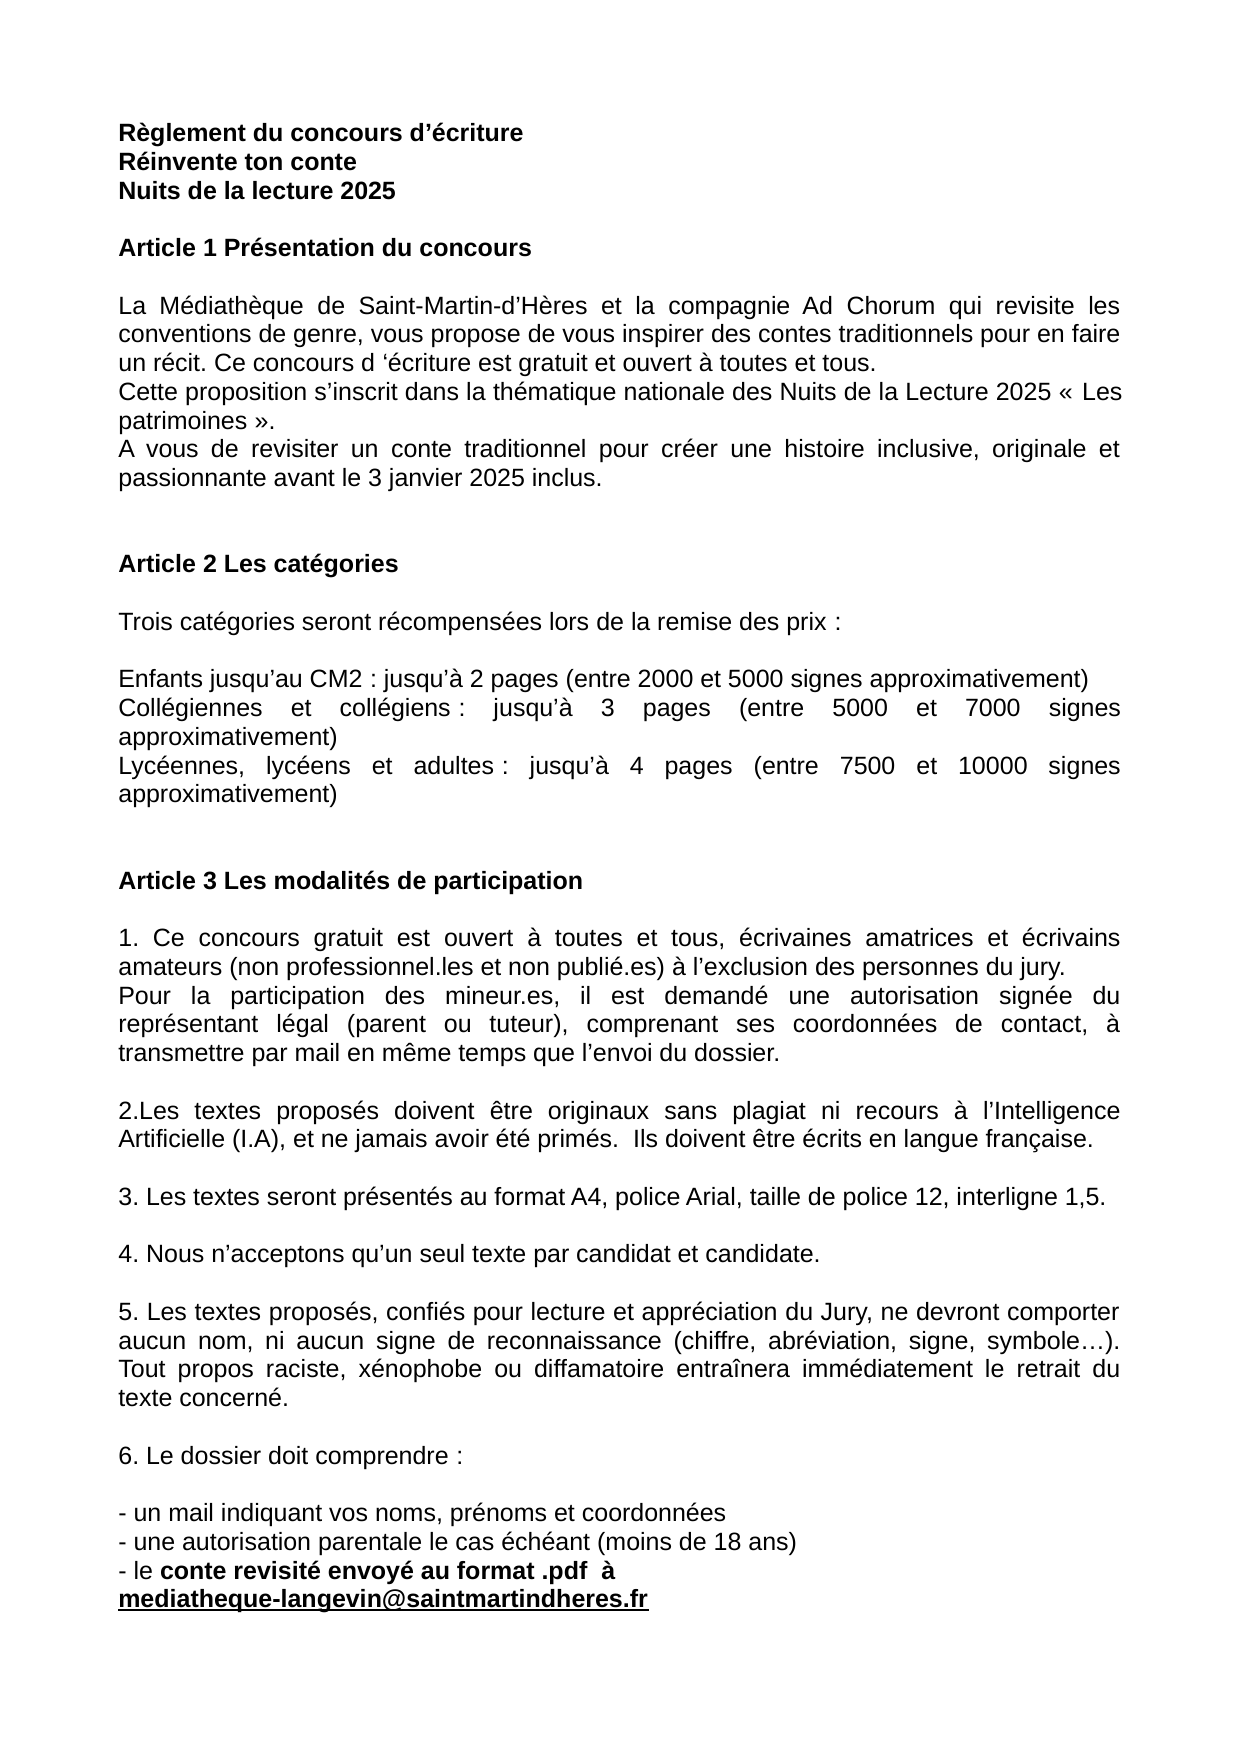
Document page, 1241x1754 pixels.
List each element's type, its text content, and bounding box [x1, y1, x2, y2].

text 6. Le dossier doit comprendre : [118, 1441, 1122, 1469]
text 2.Les textes proposés doivent être originaux sans plagiat ni recours à l’Intelligence Artificielle (I.A), et ne jamais avoir été primés. Ils doivent être écrits en langue française. [118, 1096, 1122, 1153]
text Collégiennes et collégiens : jusqu’à 3 pages (entre 5000 et 7000 signes approximativement) [118, 693, 1122, 751]
text Trois catégories seront récompensées lors de la remise des prix : [118, 607, 1122, 636]
text Pour la participation des mineur.es, il est demandé une autorisation signée du représentant légal (parent ou tuteur), comprenant ses coordonnées de contact, à transmettre par mail en même temps que l’envoi du dossier. [118, 981, 1122, 1067]
text 5. Les textes proposés, confiés pour lecture et appréciation du Jury, ne devront comporter aucun nom, ni aucun signe de reconnaissance (chiffre, abréviation, signe, symbole…). Tout propos raciste, xénophobe ou diffamatoire entraînera immédiatement le retrait du texte concerné. [118, 1297, 1122, 1412]
text Nuits de la lecture 2025 [118, 176, 1122, 204]
text Cette proposition s’inscrit dans la thématique nationale des Nuits de la Lecture 2025 « Les patrimoines ». [118, 377, 1122, 434]
text - un mail indiquant vos noms, prénoms et coordonnées [118, 1498, 1122, 1527]
text 1. Ce concours gratuit est ouvert à toutes et tous, écrivaines amatrices et écrivains amateurs (non professionnel.les et non publié.es) à l’exclusion des personnes du jury. [118, 923, 1122, 981]
text A vous de revisiter un conte traditionnel pour créer une histoire inclusive, originale et passionnante avant le 3 janvier 2025 inclus. [118, 434, 1122, 492]
text Lycéennes, lycéens et adultes : jusqu’à 4 pages (entre 7500 et 10000 signes approximativement) [118, 751, 1122, 808]
text Enfants jusqu’au CM2 : jusqu’à 2 pages (entre 2000 et 5000 signes approximativement) [118, 664, 1122, 693]
text - le conte revisité envoyé au format .pdf à [118, 1556, 1122, 1584]
text Règlement du concours d’écriture [118, 118, 1122, 147]
text Article 3 Les modalités de participation [118, 866, 1122, 894]
text mediatheque-langevin@saintmartindheres.fr [118, 1584, 1122, 1613]
text 4. Nous n’acceptons qu’un seul texte par candidat et candidate. [118, 1239, 1122, 1268]
text 3. Les textes seront présentés au format A4, police Arial, taille de police 12, interligne 1,5. [118, 1182, 1122, 1211]
text - une autorisation parentale le cas échéant (moins de 18 ans) [118, 1527, 1122, 1556]
text La Médiathèque de Saint-Martin-d’Hères et la compagnie Ad Chorum qui revisite les conventions de genre, vous propose de vous inspirer des contes traditionnels pour en faire un récit. Ce concours d ‘écriture est gratuit et ouvert à toutes et tous. [118, 291, 1122, 377]
text Article 1 Présentation du concours [118, 233, 1122, 262]
text Article 2 Les catégories [118, 549, 1122, 578]
text Réinvente ton conte [118, 147, 1122, 176]
